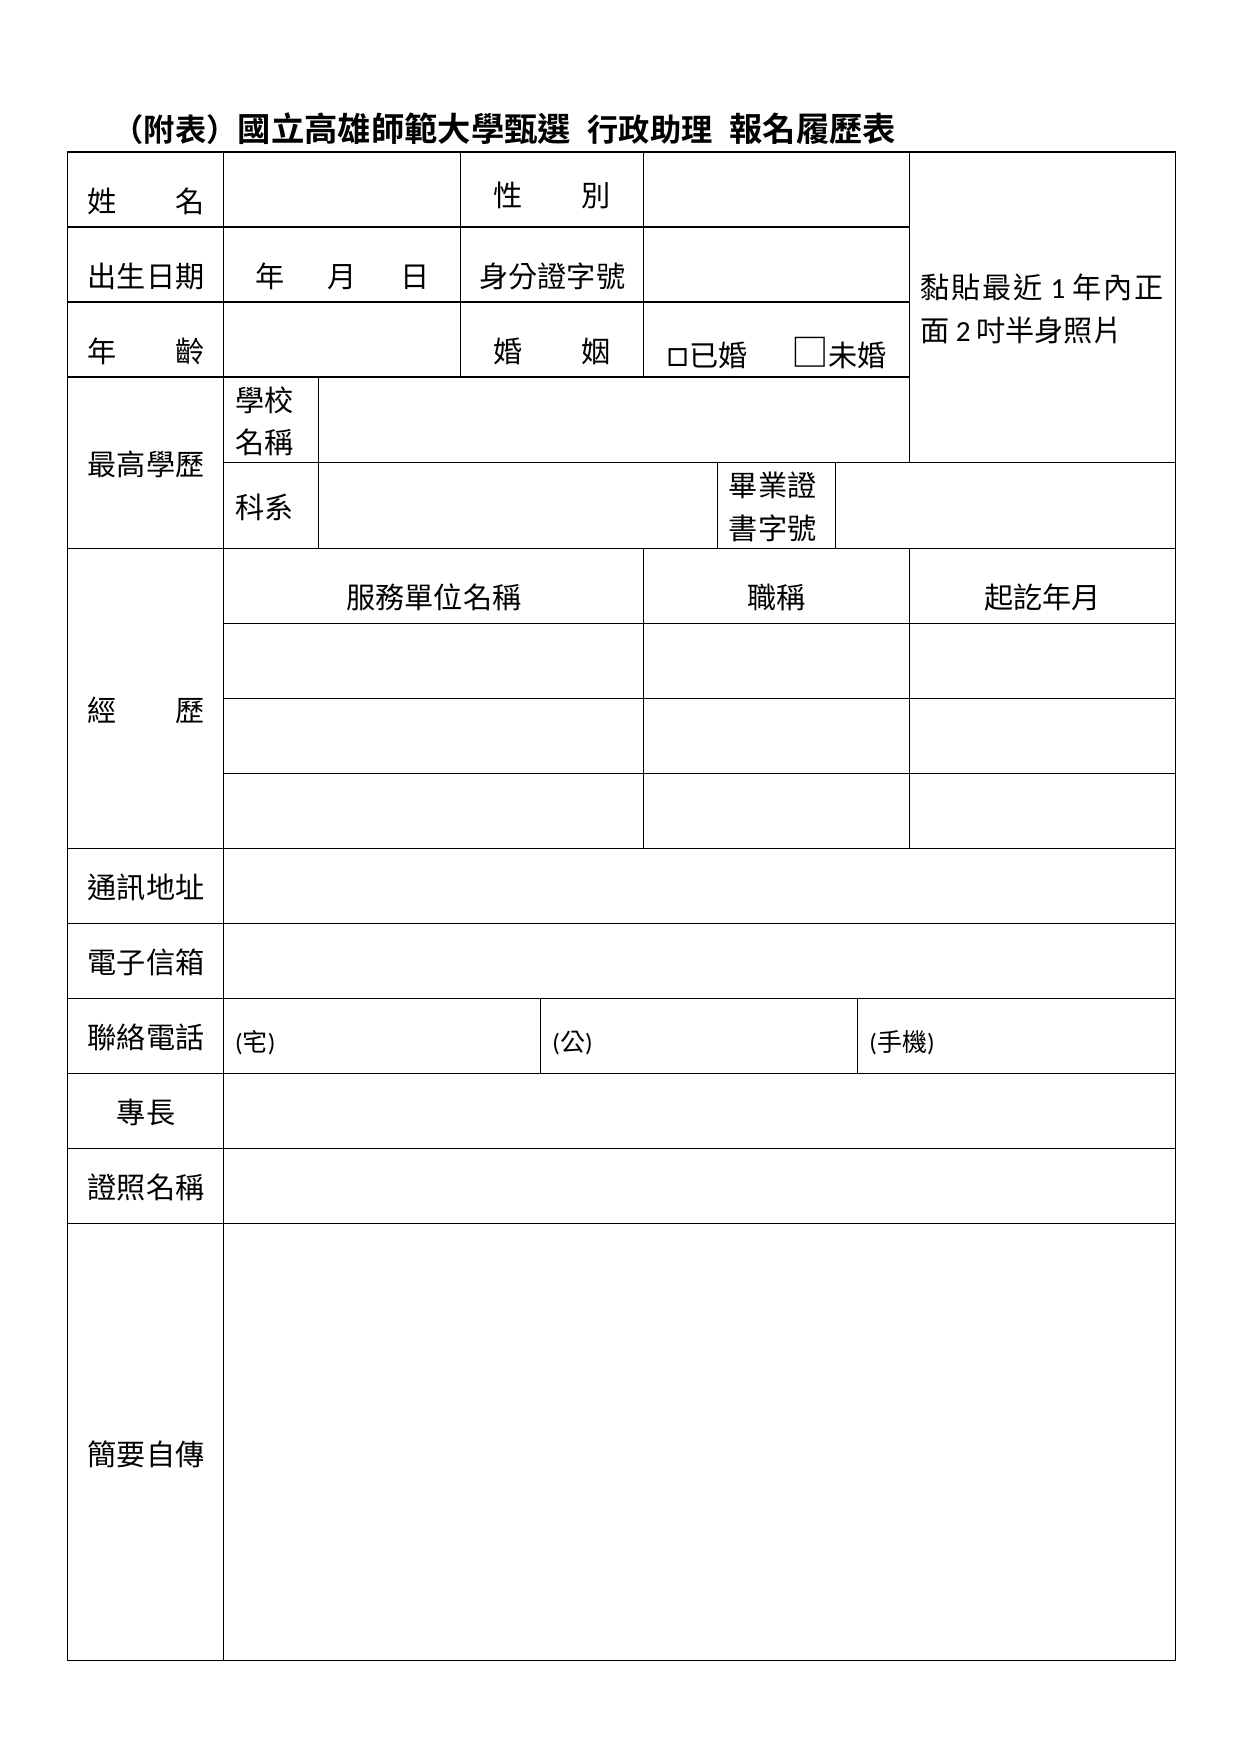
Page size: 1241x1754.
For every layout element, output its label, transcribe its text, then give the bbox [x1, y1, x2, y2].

table_cell 畢業證 書字號 [718, 463, 835, 548]
table_cell 最高學歷 [68, 378, 223, 548]
table_cell [224, 303, 460, 376]
table_cell [644, 699, 909, 773]
table_cell 婚 姻 [461, 303, 643, 376]
table_cell 學校 名稱 [224, 378, 318, 462]
table_cell [224, 699, 643, 773]
table_cell [224, 1074, 1175, 1148]
table_cell 經 歷 [68, 549, 223, 848]
table_cell 證照名稱 [68, 1149, 223, 1223]
table_cell 年 月 日 [224, 228, 460, 301]
table_cell [224, 849, 1175, 923]
table_cell 通訊地址 [68, 849, 223, 923]
table_cell 起訖年月 [910, 549, 1175, 623]
table_cell [910, 699, 1175, 773]
table_cell [224, 1224, 1175, 1660]
table_cell 職稱 [644, 549, 909, 623]
table_cell [224, 1149, 1175, 1223]
table_cell [910, 624, 1175, 698]
table_cell [910, 774, 1175, 848]
table_cell (公) [541, 999, 857, 1073]
table_cell [319, 463, 717, 548]
table_cell 聯絡電話 [68, 999, 223, 1073]
table_cell [644, 624, 909, 698]
table_header [644, 153, 909, 226]
table_header 姓 名 [68, 153, 223, 226]
table_cell [319, 378, 909, 462]
table_cell 簡要自傳 [68, 1224, 223, 1660]
table_cell □已婚 □未婚 [644, 303, 909, 376]
table_cell 身分證字號 [461, 228, 643, 301]
table_cell 服務單位名稱 [224, 549, 643, 623]
table_header [224, 153, 460, 226]
table_cell [644, 228, 909, 301]
table_cell 年 齡 [68, 303, 223, 376]
table_cell [224, 624, 643, 698]
table_header 性 別 身分證字號 [461, 153, 643, 226]
table_cell 科系 [224, 463, 318, 548]
table_cell [836, 463, 1175, 548]
table_cell (手機) [858, 999, 1175, 1073]
table_cell 電子信箱 [68, 924, 223, 998]
table_cell (宅) [224, 999, 540, 1073]
table_cell [224, 774, 643, 848]
text （附表）國立高雄師範大學甄選 行政助理 報名履歷表 [112, 103, 1128, 151]
table_cell [224, 924, 1175, 998]
table_cell 出生日期 [68, 228, 223, 301]
table_header 黏貼最近1年內正面2吋半身照片 [910, 153, 1175, 462]
table_cell [644, 774, 909, 848]
table_cell 專長 [68, 1074, 223, 1148]
